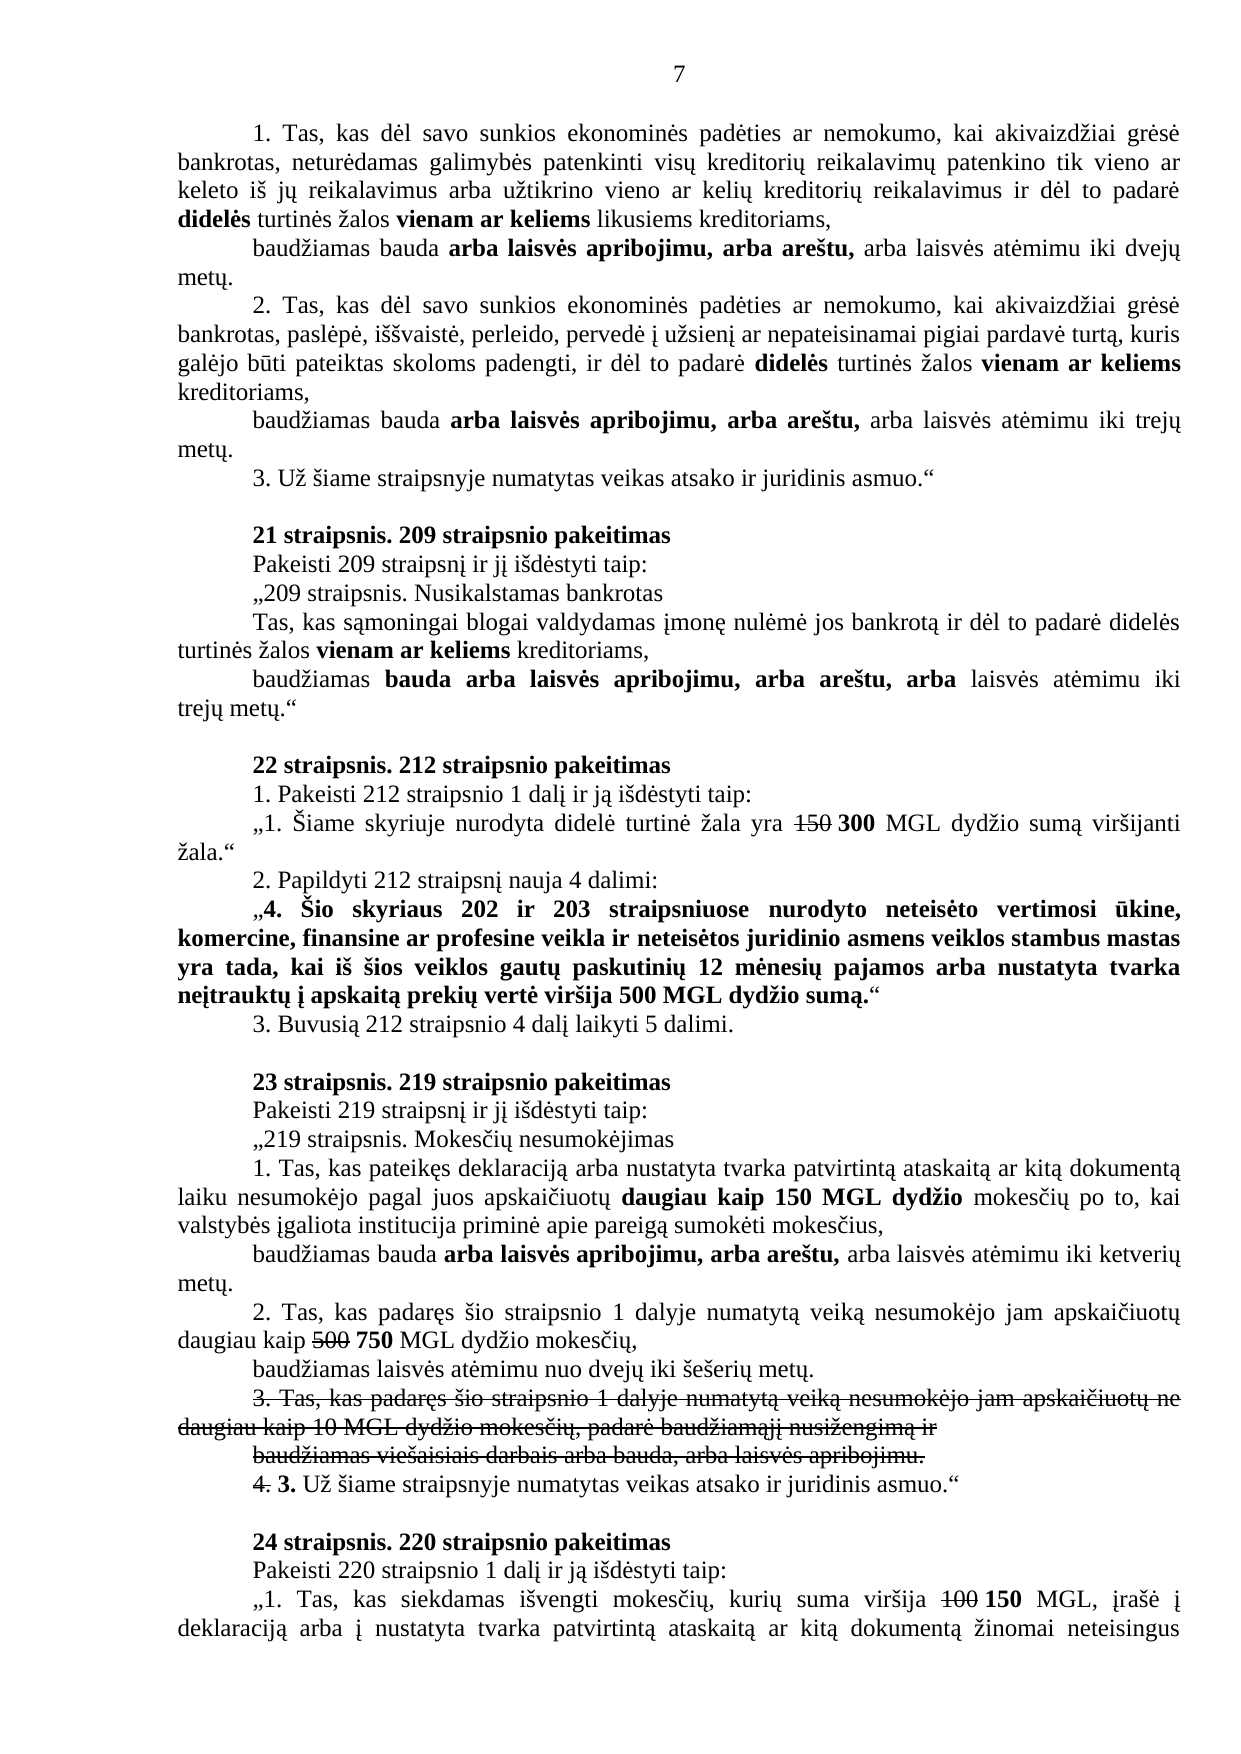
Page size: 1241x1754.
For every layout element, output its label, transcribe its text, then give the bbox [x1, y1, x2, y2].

text „4. Šio skyriaus 202 ir 203 straipsniuose nurodyto neteisėto vertimosi ūkine, komercine, finansine ar profesine veikla ir neteisėtos juridinio asmens veiklos stambus mastas yra tada, kai iš šios veiklos gautų paskutinių 12 mėnesių pajamos arba nustatyta tvarka neįtrauktų į apskaitą prekių vertė viršija 500 MGL dydžio sumą.“ [177, 894, 1181, 1009]
text „219 straipsnis. Mokesčių nesumokėjimas [177, 1124, 1181, 1153]
text Tas, kas sąmoningai blogai valdydamas įmonę nulėmė jos bankrotą ir dėl to padarė didelės turtinės žalos vienam ar keliems kreditoriams, [177, 607, 1181, 664]
text „1. Tas, kas siekdamas išvengti mokesčių, kurių suma viršija 100 150 MGL, įrašė į deklaraciją arba į nustatyta tvarka patvirtintą ataskaitą ar kitą dokumentą žinomai neteisingus [177, 1584, 1181, 1642]
text baudžiamas laisvės atėmimu nuo dvejų iki šešerių metų. [177, 1354, 1181, 1383]
text 1. Pakeisti 212 straipsnio 1 dalį ir ją išdėstyti taip: [177, 779, 1181, 808]
text 1. Tas, kas pateikęs deklaraciją arba nustatyta tvarka patvirtintą ataskaitą ar kitą dokumentą laiku nesumokėjo pagal juos apskaičiuotų daugiau kaip 150 MGL dydžio mokesčių po to, kai valstybės įgaliota institucija priminė apie pareigą sumokėti mokesčius, [177, 1153, 1181, 1239]
text baudžiamas bauda arba laisvės apribojimu, arba areštu, arba laisvės atėmimu iki ketverių metų. [177, 1239, 1181, 1297]
text 23 straipsnis. 219 straipsnio pakeitimas [177, 1067, 1181, 1096]
text 21 straipsnis. 209 straipsnio pakeitimas [177, 521, 1181, 549]
text 4. 3. Už šiame straipsnyje numatytas veikas atsako ir juridinis asmuo.“ [177, 1469, 1181, 1498]
text 3. Už šiame straipsnyje numatytas veikas atsako ir juridinis asmuo.“ [177, 463, 1181, 492]
text Pakeisti 220 straipsnio 1 dalį ir ją išdėstyti taip: [177, 1556, 1181, 1584]
text 22 straipsnis. 212 straipsnio pakeitimas [177, 751, 1181, 779]
text „1. Šiame skyriuje nurodyta didelė turtinė žala yra 150 300 MGL dydžio sumą viršijanti žala.“ [177, 808, 1181, 866]
text 2. Tas, kas padaręs šio straipsnio 1 dalyje numatytą veiką nesumokėjo jam apskaičiuotų daugiau kaip 500 750 MGL dydžio mokesčių, [177, 1297, 1181, 1354]
text 2. Papildyti 212 straipsnį nauja 4 dalimi: [177, 866, 1181, 894]
text baudžiamas bauda arba laisvės apribojimu, arba areštu, arba laisvės atėmimu iki dvejų metų. [177, 233, 1181, 291]
text „209 straipsnis. Nusikalstamas bankrotas [177, 578, 1181, 607]
text 2. Tas, kas dėl savo sunkios ekonominės padėties ar nemokumo, kai akivaizdžiai grėsė bankrotas, paslėpė, iššvaistė, perleido, pervedė į užsienį ar nepateisinamai pigiai pardavė turtą, kuris galėjo būti pateiktas skoloms padengti, ir dėl to padarė didelės turtinės žalos vienam ar keliems kreditoriams, [177, 291, 1181, 406]
text Pakeisti 219 straipsnį ir jį išdėstyti taip: [177, 1096, 1181, 1124]
text 1. Tas, kas dėl savo sunkios ekonominės padėties ar nemokumo, kai akivaizdžiai grėsė bankrotas, neturėdamas galimybės patenkinti visų kreditorių reikalavimų patenkino tik vieno ar keleto iš jų reikalavimus arba užtikrino vieno ar kelių kreditorių reikalavimus ir dėl to padarė didelės turtinės žalos vienam ar keliems likusiems kreditoriams, [177, 118, 1181, 233]
text Pakeisti 209 straipsnį ir jį išdėstyti taip: [177, 549, 1181, 578]
text baudžiamas viešaisiais darbais arba bauda, arba laisvės apribojimu. [177, 1441, 1181, 1469]
text 3. Buvusią 212 straipsnio 4 dalį laikyti 5 dalimi. [177, 1009, 1181, 1038]
text baudžiamas bauda arba laisvės apribojimu, arba areštu, arba laisvės atėmimu iki trejų metų. [177, 406, 1181, 463]
text baudžiamas bauda arba laisvės apribojimu, arba areštu, arba laisvės atėmimu iki trejų metų.“ [177, 664, 1181, 722]
text 24 straipsnis. 220 straipsnio pakeitimas [177, 1527, 1181, 1556]
text 3. Tas, kas padaręs šio straipsnio 1 dalyje numatytą veiką nesumokėjo jam apskaičiuotų ne daugiau kaip 10 MGL dydžio mokesčių, padarė baudžiamąjį nusižengimą ir [177, 1383, 1181, 1441]
